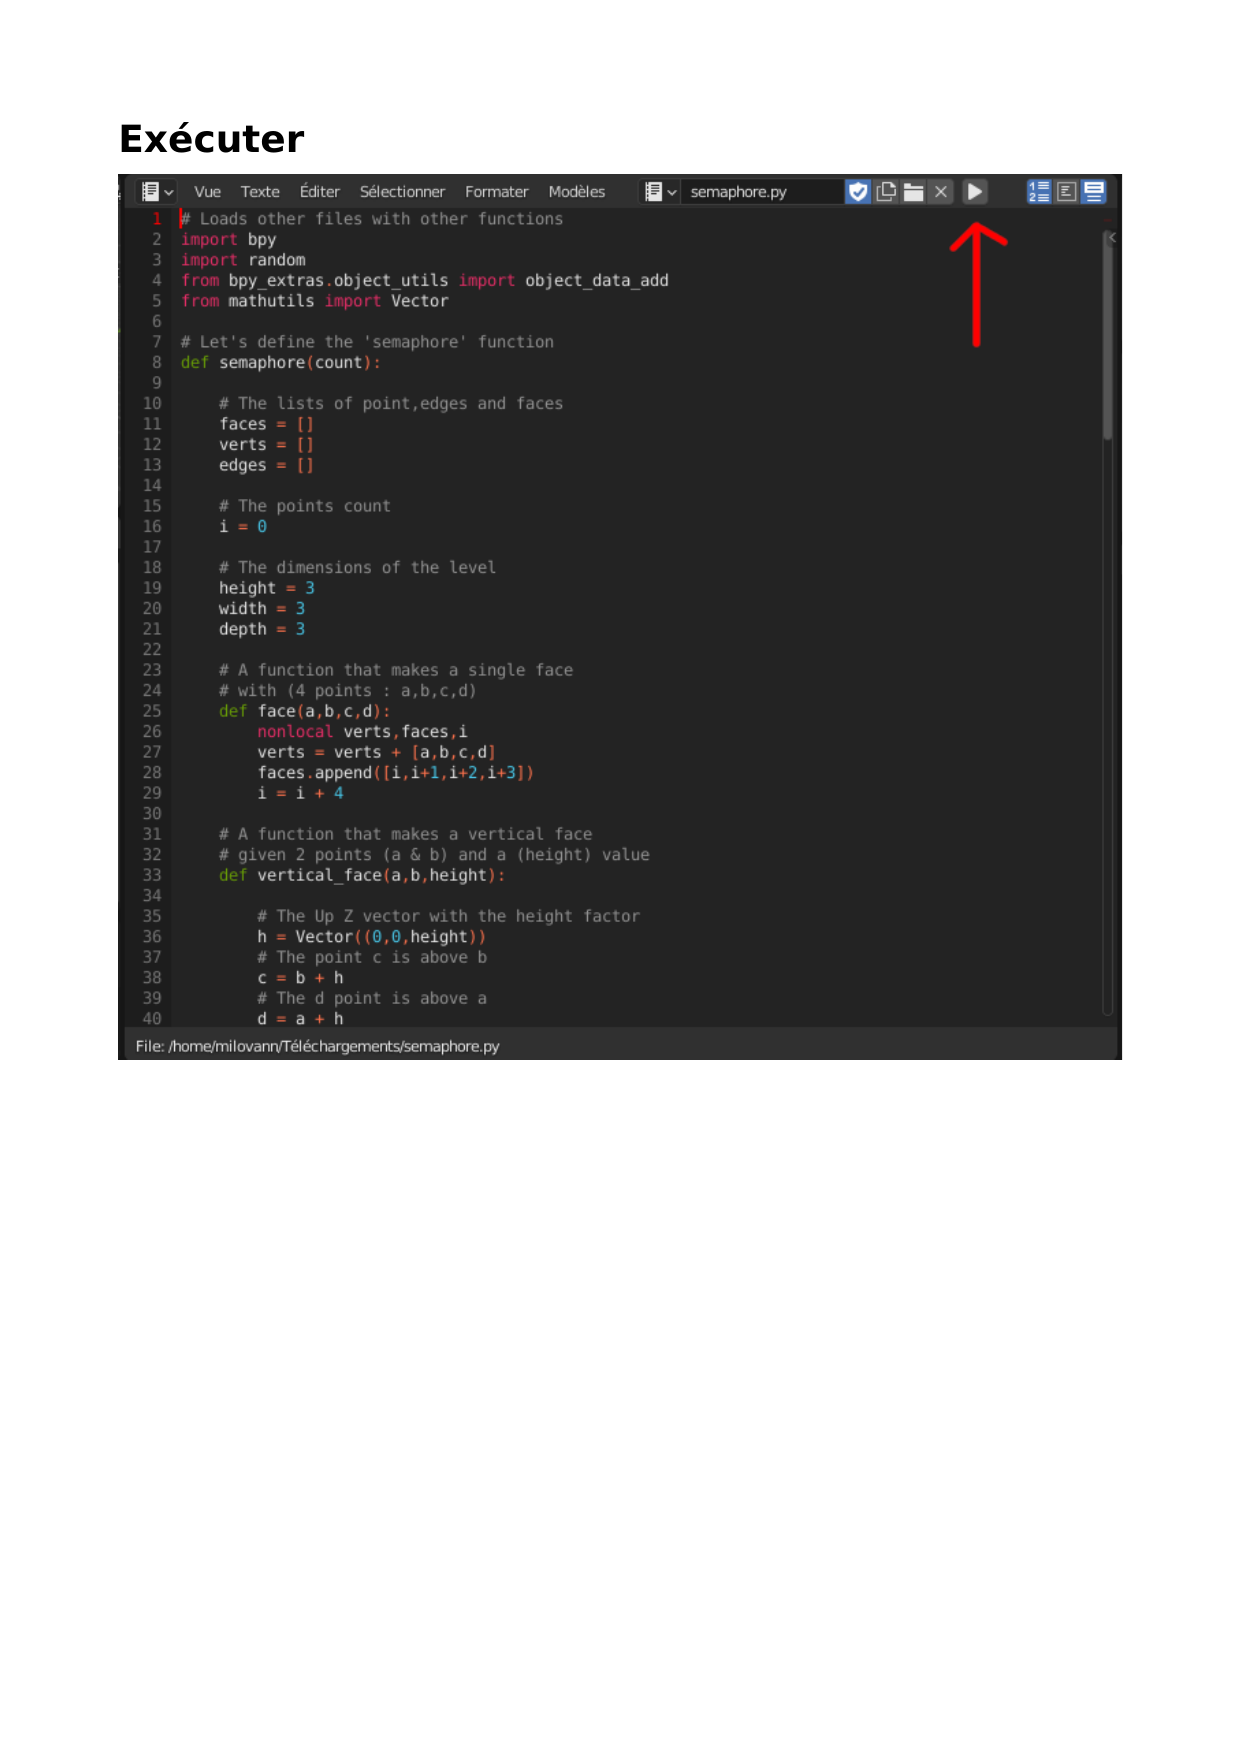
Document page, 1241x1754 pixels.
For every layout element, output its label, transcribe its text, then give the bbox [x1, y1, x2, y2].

picture [118, 174, 1123, 1060]
subtitle Exécuter [118, 118, 1122, 162]
